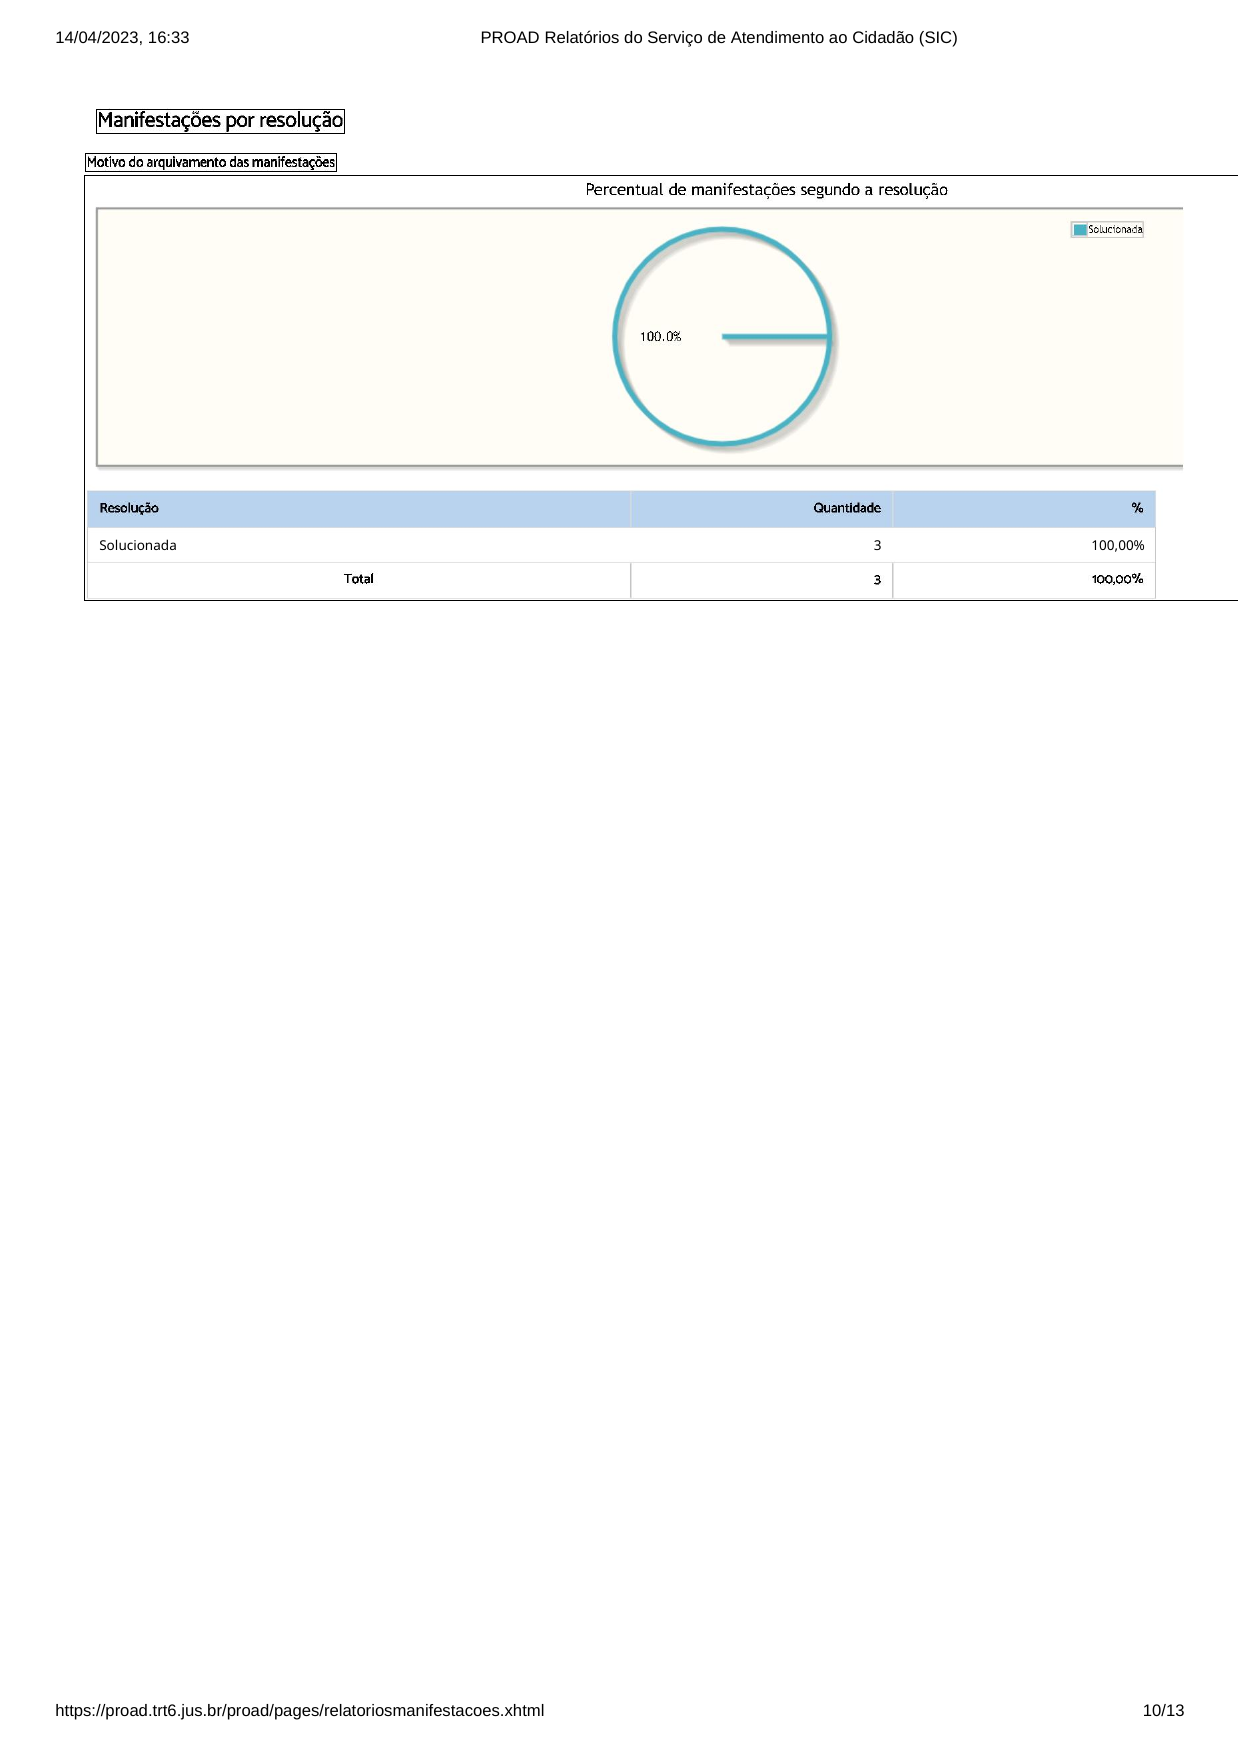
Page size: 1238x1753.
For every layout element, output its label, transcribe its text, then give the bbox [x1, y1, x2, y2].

text PROAD Relatórios do Serviço de Atendimento ao Cidadão (SIC) [480, 29, 982, 47]
text 4/04/2023, 16:33 [64, 29, 214, 47]
text Solucionada [99, 533, 189, 555]
text 10/13 [1143, 1702, 1209, 1720]
picture [85, 176, 1238, 600]
picture [86, 154, 336, 171]
picture [97, 110, 344, 133]
text 100,00% [1091, 533, 1163, 555]
text 3 [874, 533, 901, 555]
text https://proad.trt6.jus.br/proad/pages/relatoriosmanifestacoes.xhtml [55, 1702, 569, 1720]
text 1 [55, 29, 64, 47]
